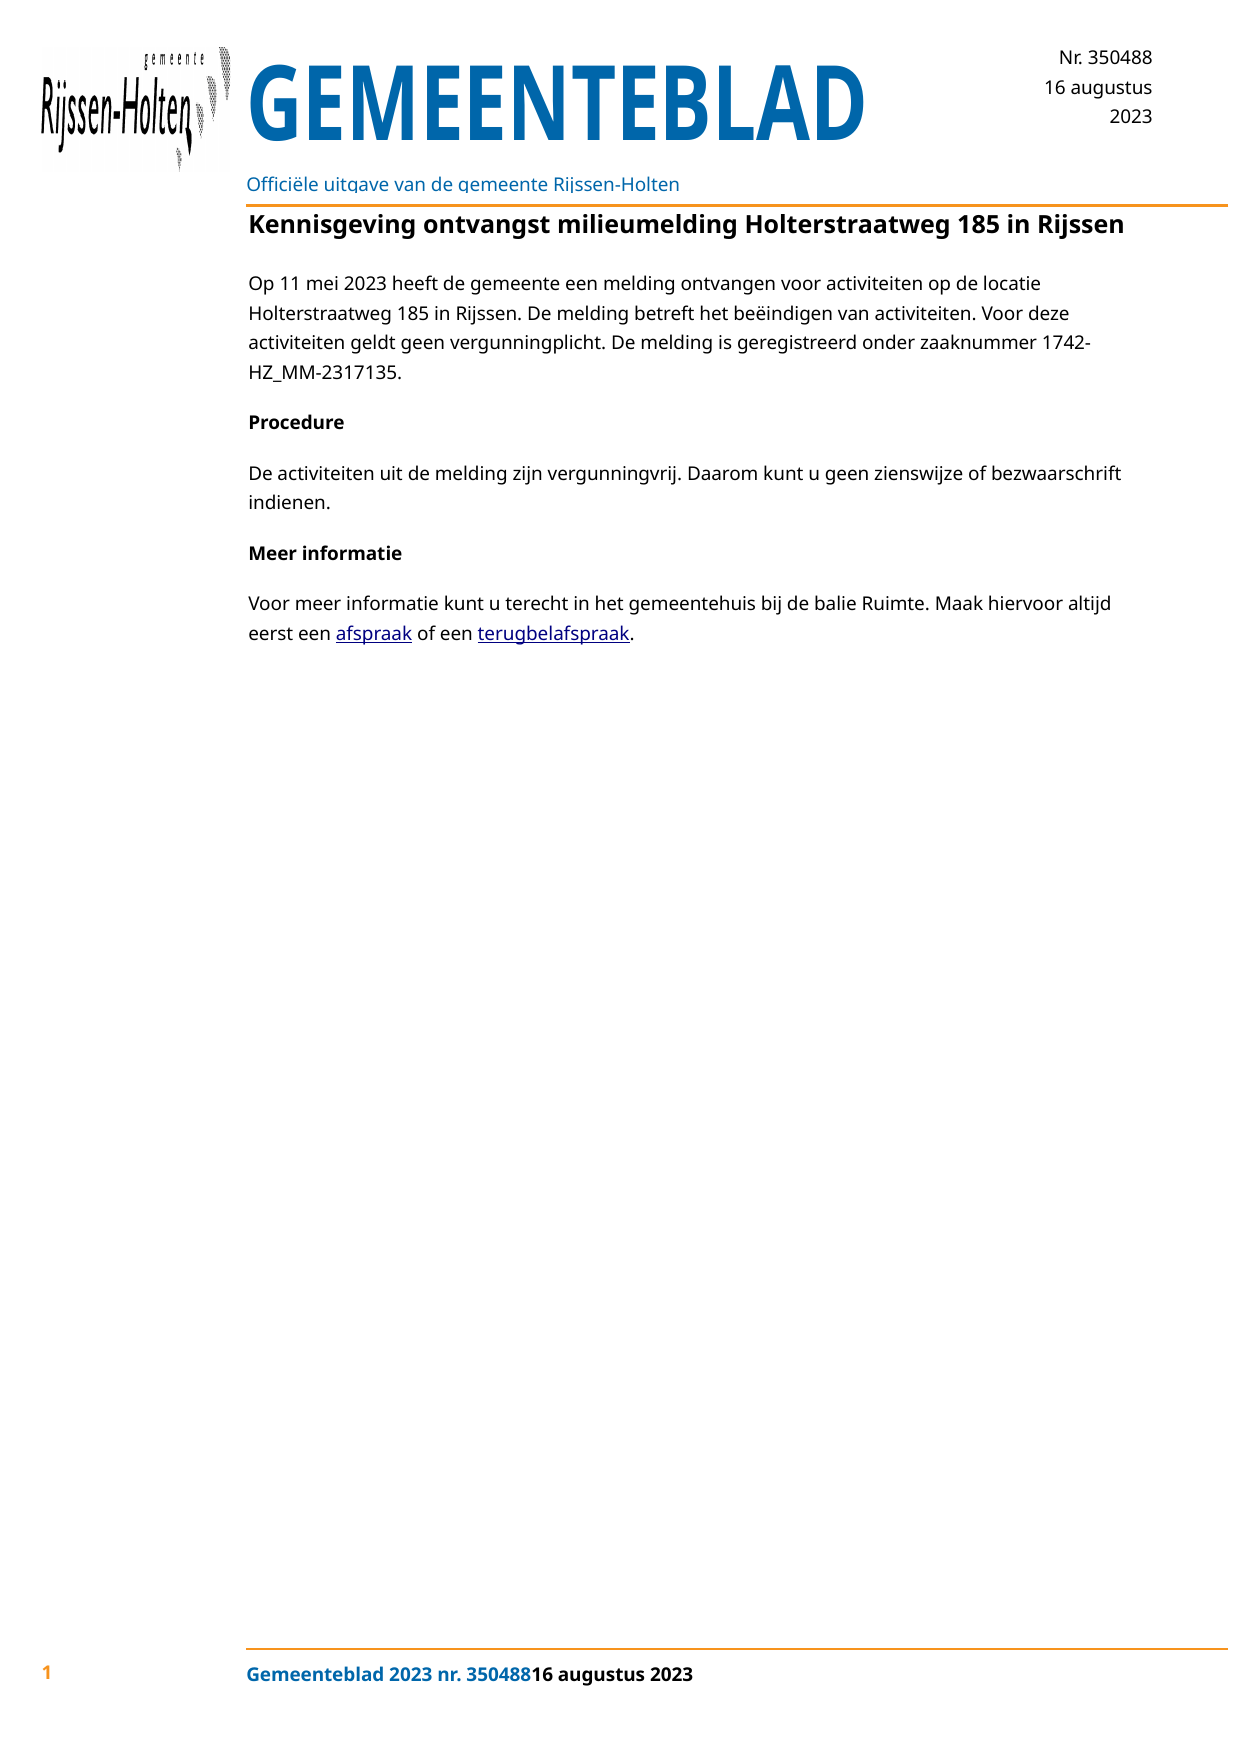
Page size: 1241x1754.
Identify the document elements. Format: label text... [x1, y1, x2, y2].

text Procedure [248, 409, 1152, 435]
picture [41, 47, 231, 172]
text Kennisgeving ontvangst milieumelding Holterstraatweg 185 in Rijssen [248, 207, 1152, 241]
text Op 11 mei 2023 heeft de gemeente een melding ontvangen voor activiteiten op de locatie Holterstraatweg 185 in Rijssen. De melding betreft het beëindigen van activiteiten. Voor deze activiteiten geldt geen vergunningplicht. De melding is geregistreerd onder zaaknummer 1742-HZ_MM-2317135. [248, 270, 1152, 385]
text Voor meer informatie kunt u terecht in het gemeentehuis bij de balie Ruimte. Maak hiervoor altijd eerst een afspraak of een terugbelafspraak. [248, 590, 1152, 646]
text De activiteiten uit de melding zijn vergunningvrij. Daarom kunt u geen zienswijze of bezwaarschrift indienen. [248, 460, 1152, 515]
text Meer informatie [248, 540, 1152, 566]
